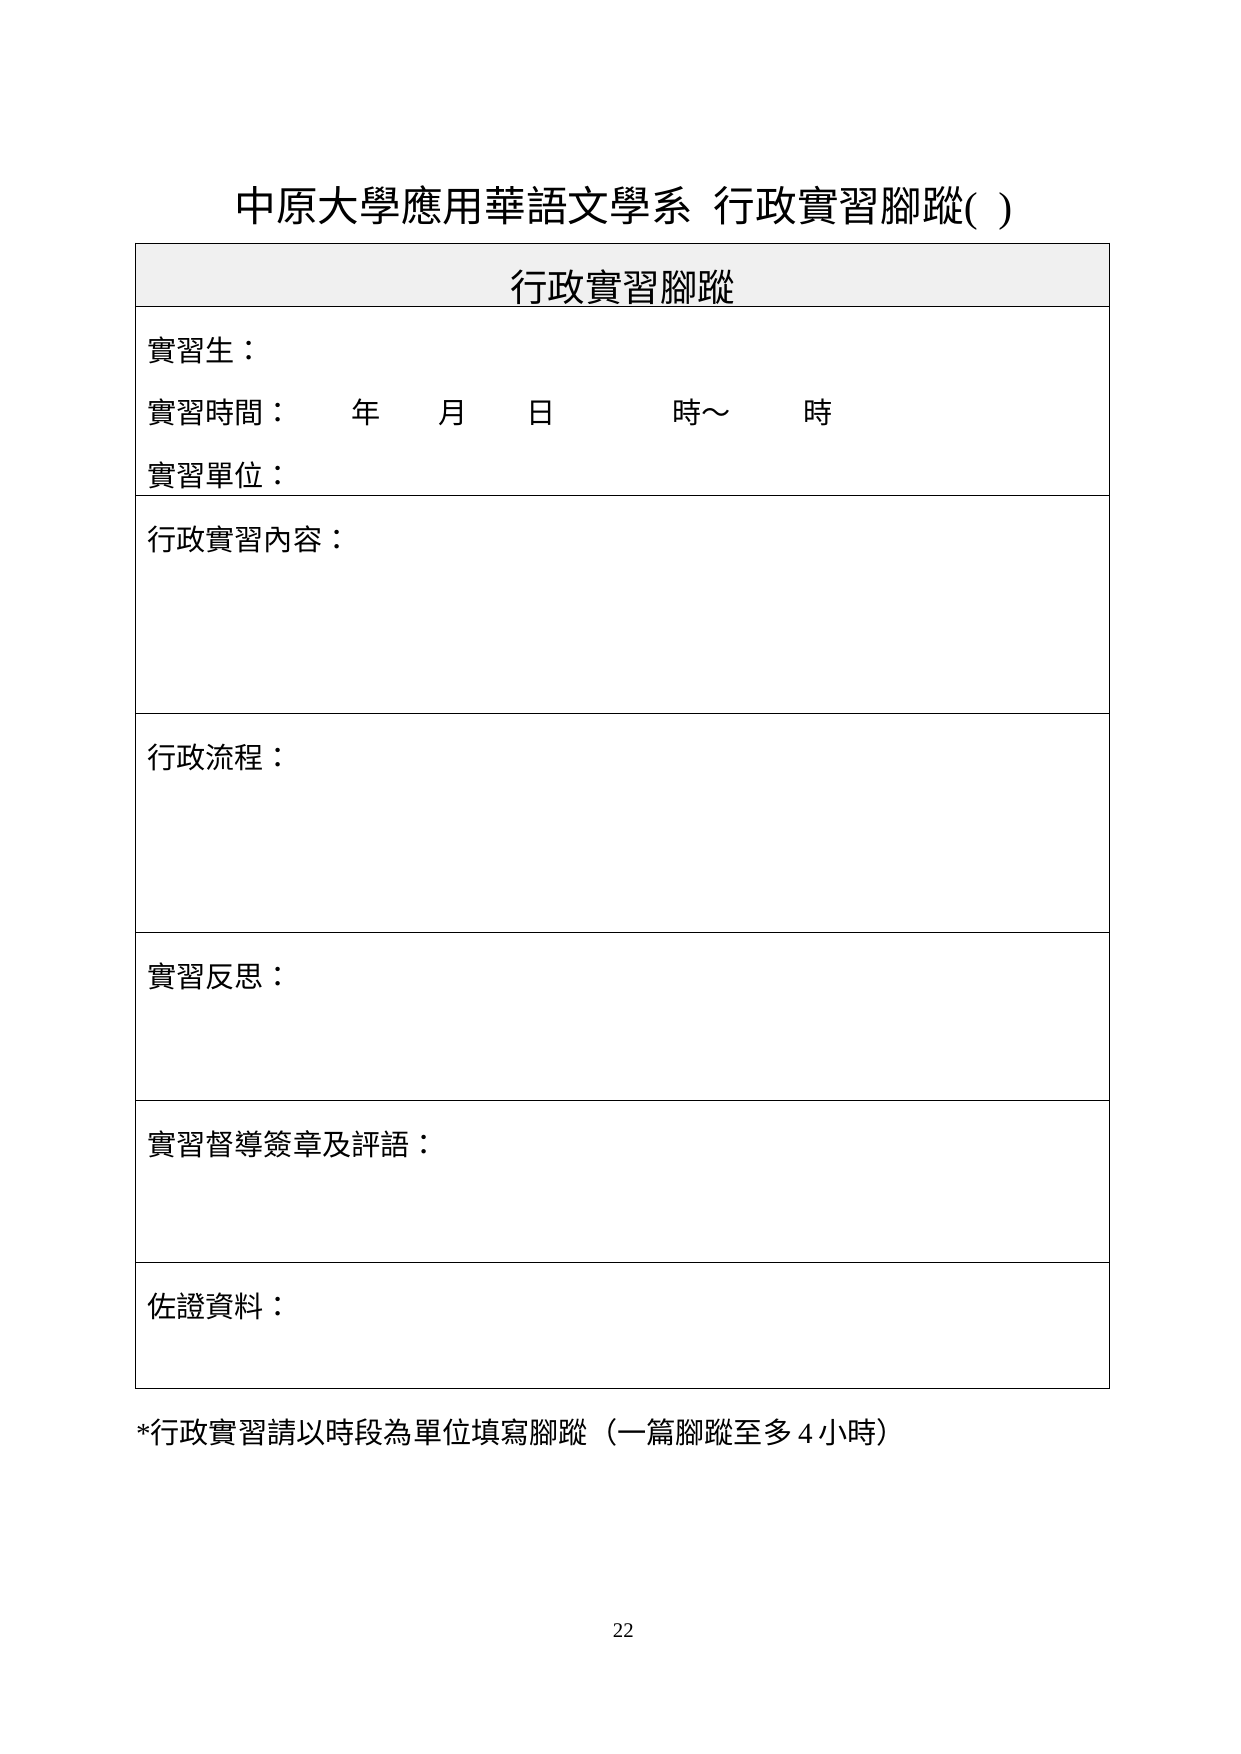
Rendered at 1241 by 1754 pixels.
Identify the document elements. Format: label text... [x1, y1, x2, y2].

table_cell 行政流程： [136, 714, 1109, 932]
table_cell 實習生： 實習時間： 年 月 日 時～ 時 實習單位： [136, 307, 1109, 494]
table_cell 實習督導簽章及評語： [136, 1101, 1109, 1262]
text 中原大學應用華語文學系 行政實習腳蹤( ) [136, 161, 1110, 224]
text *行政實習請以時段為單位填寫腳蹤（一篇腳蹤至多4小時） [136, 1389, 1110, 1451]
table_header 行政實習腳蹤 [136, 244, 1109, 306]
table_cell 佐證資料： [136, 1263, 1109, 1388]
table_cell 行政實習內容： [136, 496, 1109, 713]
table_cell 實習反思： [136, 933, 1109, 1100]
